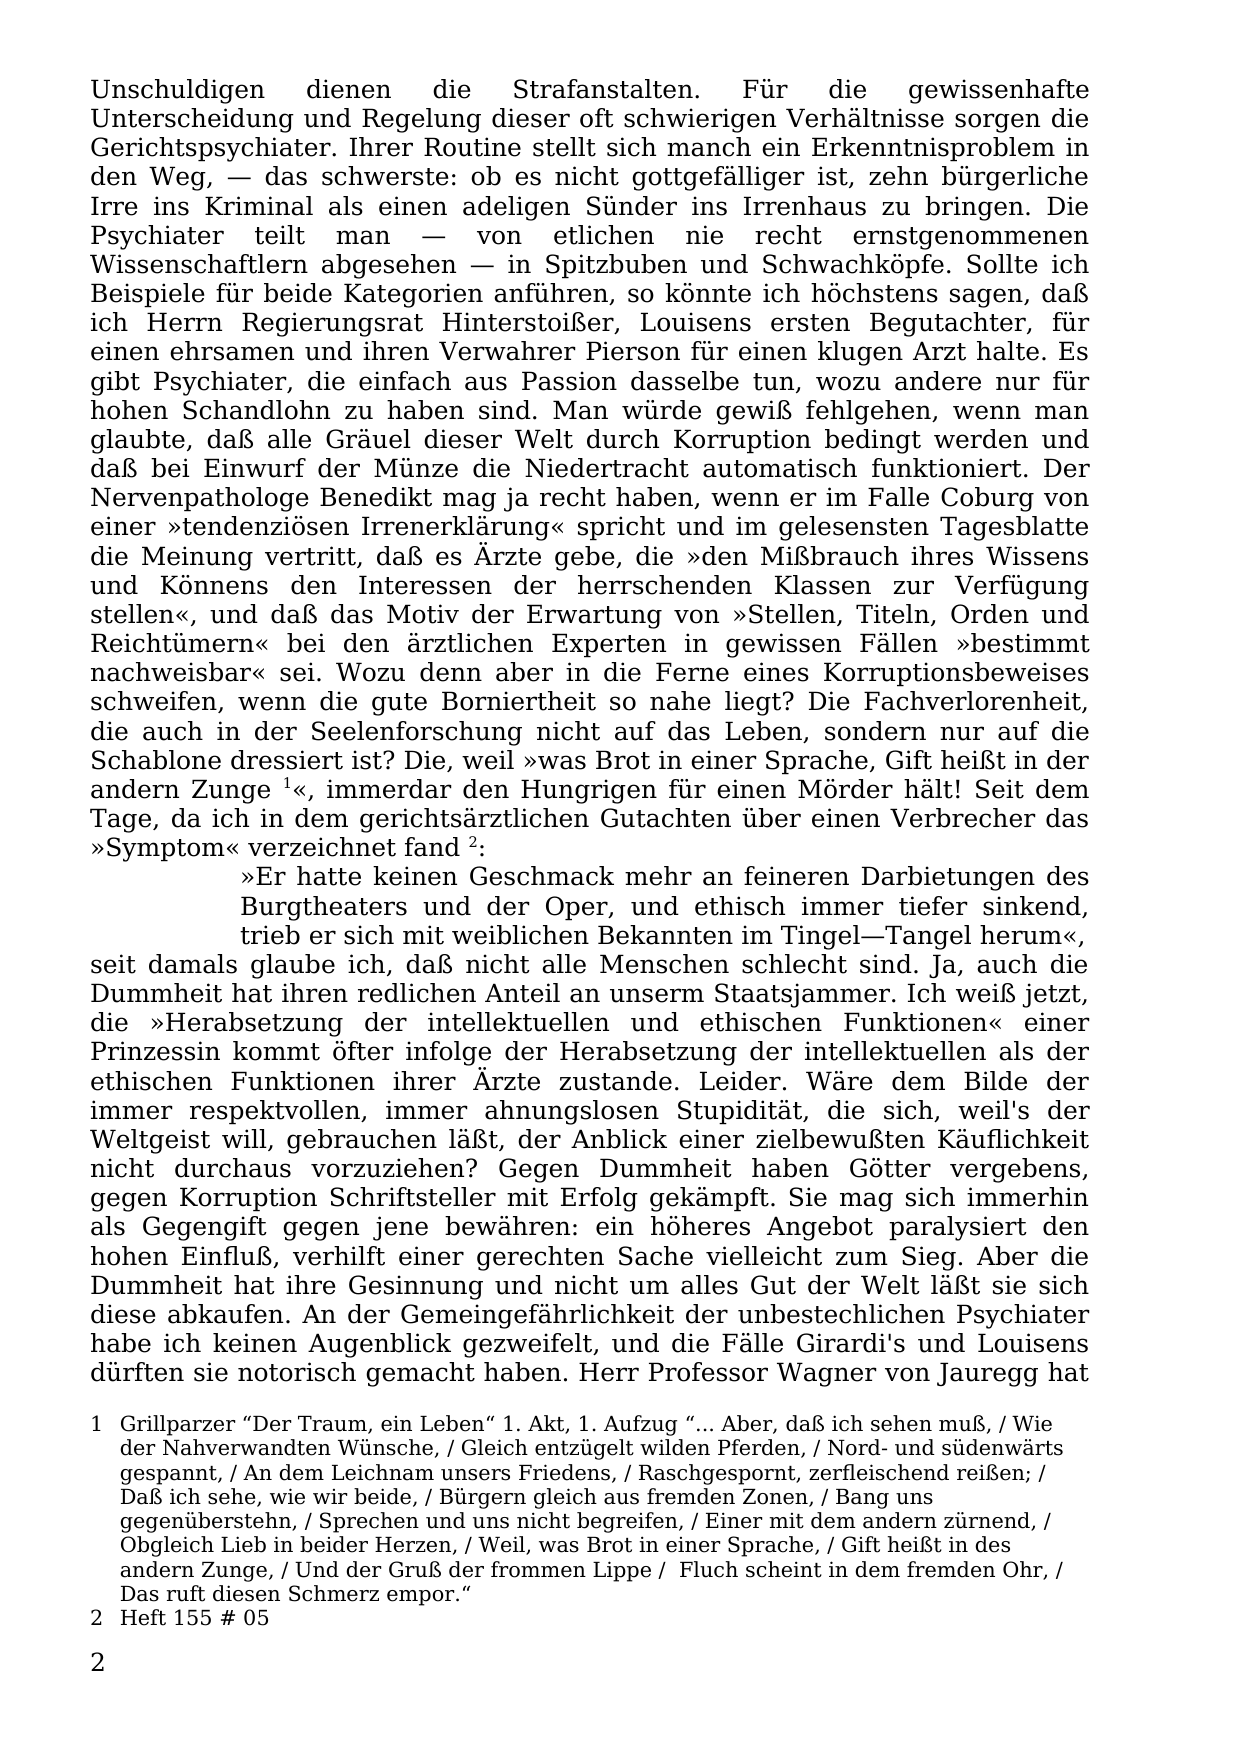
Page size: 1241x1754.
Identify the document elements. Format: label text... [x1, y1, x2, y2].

text »Er hatte keinen Geschmack mehr an feineren Darbietungen des Burgtheaters und der Oper, und ethisch immer tiefer sinkend, trieb er sich mit weiblichen Bekannten im Tingel—Tangel herum«, [240, 862, 1091, 950]
text seit damals glaube ich, daß nicht alle Menschen schlecht sind. Ja, auch die Dummheit hat ihren redlichen Anteil an unserm Staatsjammer. Ich weiß jetzt, die »Herabsetzung der intellektuellen und ethischen Funktionen« einer Prinzessin kommt öfter infolge der Herabsetzung der intellektuellen als der ethischen Funktionen ihrer Ärzte zustande. Leider. Wäre dem Bilde der immer respektvollen, immer ahnungslosen Stupidität, die sich, weil's der Weltgeist will, gebrauchen läßt, der Anblick einer zielbewußten Käuflichkeit nicht durchaus vorzuziehen? Gegen Dummheit haben Götter vergebens, gegen Korruption Schriftsteller mit Erfolg gekämpft. Sie mag sich immerhin als Gegengift gegen jene bewähren: ein höheres Angebot paralysiert den hohen Einfluß, verhilft einer gerechten Sache vielleicht zum Sieg. Aber die Dummheit hat ihre Gesinnung und nicht um alles Gut der Welt läßt sie sich diese abkaufen. An der Gemeingefährlichkeit der unbestechlichen Psychiater habe ich keinen Augenblick gezweifelt, und die Fälle Girardi's und Louisens dürften sie notorisch gemacht haben. Herr Professor Wagner von Jauregg hat [90, 950, 1091, 1387]
text Heft 155 # 05 [90, 1606, 1091, 1631]
text Unschuldigen dienen die Strafanstalten. Für die gewissenhafte Unterscheidung und Regelung dieser oft schwierigen Verhältnisse sorgen die Gerichtspsychiater. Ihrer Routine stellt sich manch ein Erkenntnisproblem in den Weg, — das schwerste: ob es nicht gottgefälliger ist, zehn bürgerliche Irre ins Kriminal als einen adeligen Sünder ins Irrenhaus zu bringen. Die Psychiater teilt man — von etlichen nie recht ernstgenommenen Wissenschaftlern abgesehen — in Spitzbuben und Schwachköpfe. Sollte ich Beispiele für beide Kategorien anführen, so könnte ich höchstens sagen, daß ich Herrn Regierungsrat Hinterstoißer, Louisens ersten Begutachter, für einen ehrsamen und ihren Verwahrer Pierson für einen klugen Arzt halte. Es gibt Psychiater, die einfach aus Passion dasselbe tun, wozu andere nur für hohen Schandlohn zu haben sind. Man würde gewiß fehlgehen, wenn man glaubte, daß alle Gräuel dieser Welt durch Korruption bedingt werden und daß bei Einwurf der Münze die Niedertracht automatisch funktioniert. Der Nervenpathologe Benedikt mag ja recht haben, wenn er im Falle Coburg von einer »tendenziösen Irrenerklärung« spricht und im gelesensten Tagesblatte die Meinung vertritt, daß es Ärzte gebe, die »den Mißbrauch ihres Wissens und Könnens den Interessen der herrschenden Klassen zur Verfügung stellen«, und daß das Motiv der Erwartung von »Stellen, Titeln, Orden und Reichtümern« bei den ärztlichen Experten in gewissen Fällen »bestimmt nachweisbar« sei. Wozu denn aber in die Ferne eines Korruptionsbeweises schweifen, wenn die gute Borniertheit so nahe liegt? Die Fachverlorenheit, die auch in der Seelenforschung nicht auf das Leben, sondern nur auf die Schablone dressiert ist? Die, weil »was Brot in einer Sprache, Gift heißt in der andern Zunge «, immerdar den Hungrigen für einen Mörder hält! Seit dem Tage, da ich in dem gerichtsärztlichen Gutachten über einen Verbrecher das »Symptom« verzeichnet fand : [90, 75, 1091, 862]
text Grillparzer “Der Traum, ein Leben“ 1. Akt, 1. Aufzug “... Aber, daß ich sehen muß, / Wie der Nahverwandten Wünsche, / Gleich entzügelt wilden Pferden, / Nord- und südenwärts gespannt, / An dem Leichnam unsers Friedens, / Raschgespornt, zerfleischend reißen; / Daß ich sehe, wie wir beide, / Bürgern gleich aus fremden Zonen, / Bang uns gegenüberstehn, / Sprechen und uns nicht begreifen, / Einer mit dem andern zürnend, / Obgleich Lieb in beider Herzen, / Weil, was Brot in einer Sprache, / Gift heißt in des andern Zunge, / Und der Gruß der frommen Lippe / Fluch scheint in dem fremden Ohr, / Das ruft diesen Schmerz empor.“ [90, 1412, 1091, 1606]
